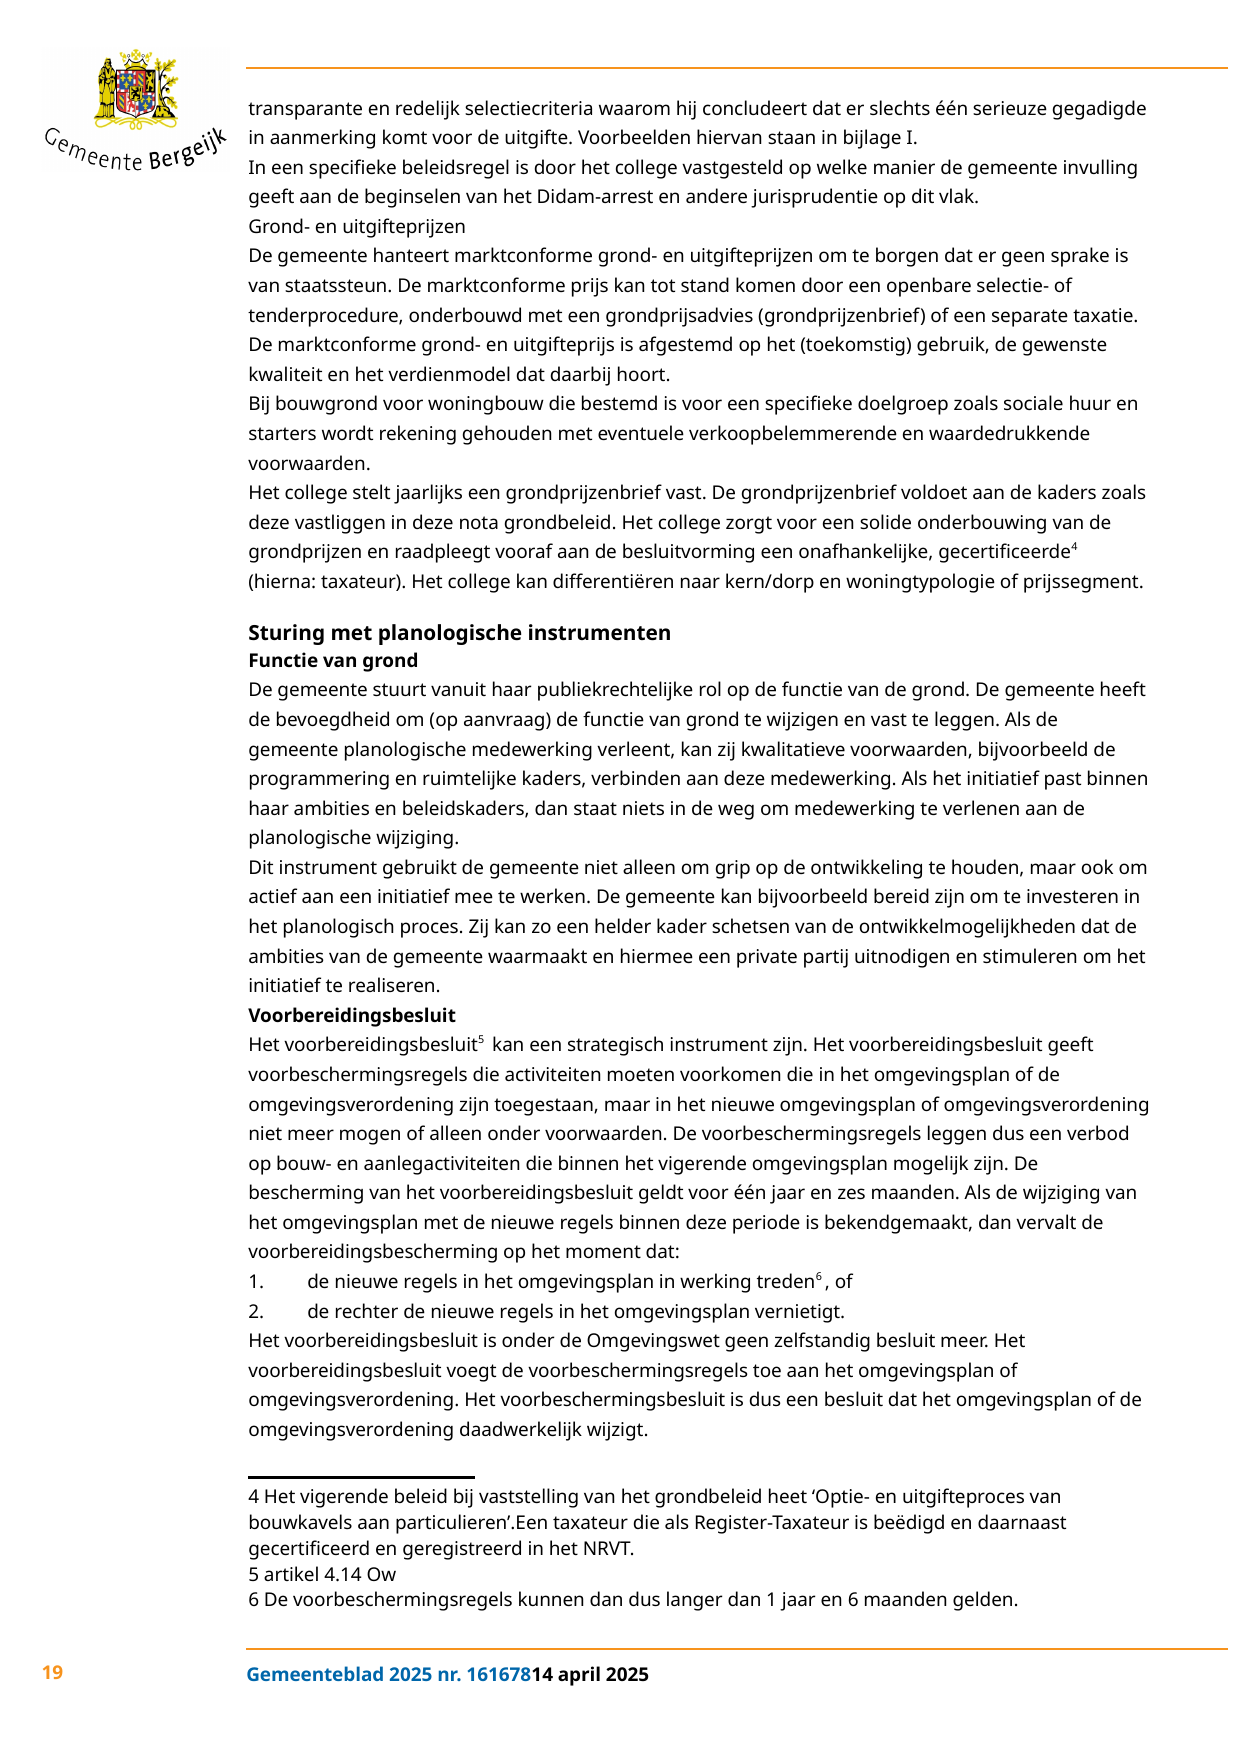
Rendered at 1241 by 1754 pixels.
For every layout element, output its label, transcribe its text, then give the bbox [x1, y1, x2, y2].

text Het voorbereidingsbesluit is onder de Omgevingswet geen zelfstandig besluit meer. Het voorbereidingsbesluit voegt de voorbeschermingsregels toe aan het omgevingsplan of omgevingsverordening. Het voorbeschermingsbesluit is dus een besluit dat het omgevingsplan of de omgevingsverordening daadwerkelijk wijzigt. [248, 1327, 1152, 1442]
text Sturing met planologische instrumenten [248, 618, 1152, 647]
text Bij bouwgrond voor woningbouw die bestemd is voor een specifieke doelgroep zoals sociale huur en starters wordt rekening gehouden met eventuele verkoopbelemmerende en waardedrukkende voorwaarden. [248, 391, 1152, 476]
list de rechter de nieuwe regels in het omgevingsplan vernietigt. [248, 1298, 1152, 1323]
text In een specifieke beleidsregel is door het college vastgesteld op welke manier de gemeente invulling geeft aan de beginselen van het Didam-arrest en andere jurisprudentie op dit vlak. [248, 154, 1152, 209]
text Dit instrument gebruikt de gemeente niet alleen om grip op de ontwikkeling te houden, maar ook om actief aan een initiatief mee te werken. De gemeente kan bijvoorbeeld bereid zijn om te investeren in het planologisch proces. Zij kan zo een helder kader schetsen van de ontwikkelmogelijkheden dat de ambities van de gemeente waarmaakt en hiermee een private partij uitnodigen en stimuleren om het initiatief te realiseren. [248, 854, 1152, 998]
text Voorbereidingsbesluit [248, 1002, 1152, 1028]
text De gemeente stuurt vanuit haar publiekrechtelijke rol op de functie van de grond. De gemeente heeft de bevoegdheid om (op aanvraag) de functie van grond te wijzigen en vast te leggen. Als de gemeente planologische medewerking verleent, kan zij kwalitatieve voorwaarden, bijvoorbeeld de programmering en ruimtelijke kaders, verbinden aan deze medewerking. Als het initiatief past binnen haar ambities en beleidskaders, dan staat niets in de weg om medewerking te verlenen aan de planologische wijziging. [248, 677, 1152, 850]
picture [41, 47, 231, 172]
text Functie van grond [248, 647, 1152, 673]
text transparante en redelijk selectiecriteria waarom hij concludeert dat er slechts één serieuze gegadigde in aanmerking komt voor de uitgifte. Voorbeelden hiervan staan in bijlage I. [248, 95, 1152, 150]
text Het vigerende beleid bij vaststelling van het grondbeleid heet ‘Optie- en uitgifteproces van bouwkavels aan particulieren’.Een taxateur die als Register-Taxateur is beëdigd en daarnaast gecertificeerd en geregistreerd in het NRVT. [248, 1483, 1152, 1561]
text Grond- en uitgifteprijzen [248, 213, 1152, 239]
text Het voorbereidingsbesluit kan een strategisch instrument zijn. Het voorbereidingsbesluit geeft voorbeschermingsregels die activiteiten moeten voorkomen die in het omgevingsplan of de omgevingsverordening zijn toegestaan, maar in het nieuwe omgevingsplan of omgevingsverordening niet meer mogen of alleen onder voorwaarden. De voorbeschermingsregels leggen dus een verbod op bouw- en aanlegactiviteiten die binnen het vigerende omgevingsplan mogelijk zijn. De bescherming van het voorbereidingsbesluit geldt voor één jaar en zes maanden. Als de wijziging van het omgevingsplan met de nieuwe regels binnen deze periode is bekendgemaakt, dan vervalt de voorbereidingsbescherming op het moment dat: [248, 1032, 1152, 1264]
list de nieuwe regels in het omgevingsplan in werking treden, of [248, 1268, 1152, 1294]
text De gemeente hanteert marktconforme grond- en uitgifteprijzen om te borgen dat er geen sprake is van staatssteun. De marktconforme prijs kan tot stand komen door een openbare selectie- of tenderprocedure, onderbouwd met een grondprijsadvies (grondprijzenbrief) of een separate taxatie. [248, 243, 1152, 328]
text Het college stelt jaarlijks een grondprijzenbrief vast. De grondprijzenbrief voldoet aan de kaders zoals deze vastliggen in deze nota grondbeleid. Het college zorgt voor een solide onderbouwing van de grondprijzen en raadpleegt vooraf aan de besluitvorming een onafhankelijke, gecertificeerde (hierna: taxateur). Het college kan differentiëren naar kern/dorp en woningtypologie of prijssegment. [248, 479, 1152, 594]
list De voorbeschermingsregels kunnen dan dus langer dan 1 jaar en 6 maanden gelden. [248, 1586, 1152, 1612]
text De marktconforme grond- en uitgifteprijs is afgestemd op het (toekomstig) gebruik, de gewenste kwaliteit en het verdienmodel dat daarbij hoort. [248, 331, 1152, 387]
text artikel 4.14 Ow [248, 1561, 1152, 1586]
